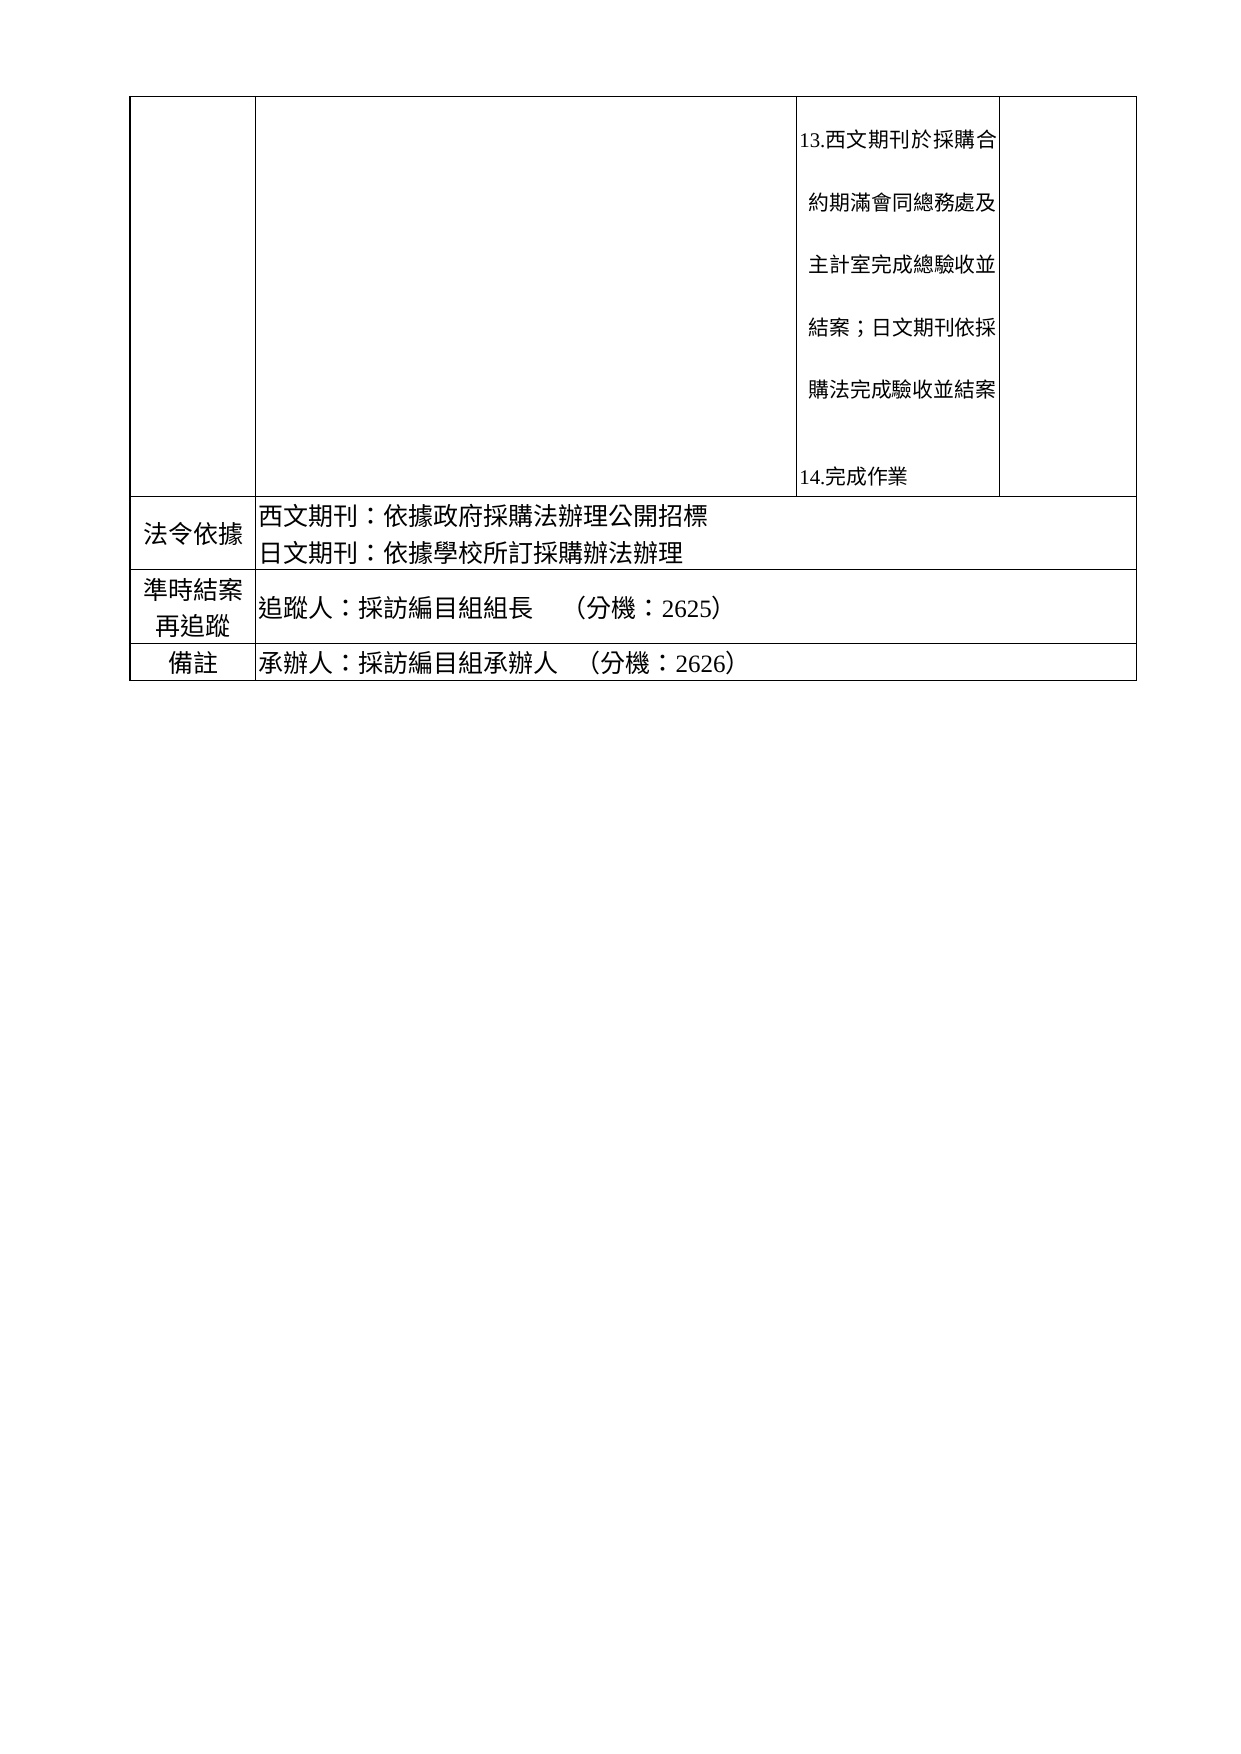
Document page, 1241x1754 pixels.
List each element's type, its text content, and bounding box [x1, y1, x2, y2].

table_cell 追蹤人：採訪編目組組長 （分機：2625） [256, 570, 1136, 643]
table_cell 西文期刊：依據政府採購法辦理公開招標 日文期刊：依據學校所訂採購辦法辦理 [256, 497, 1136, 569]
table_cell [1000, 97, 1136, 496]
table_cell [131, 97, 255, 496]
table_cell 承辦人：採訪編目組承辦人 （分機：2626） [256, 644, 1136, 680]
table_cell 法令依據 [131, 497, 255, 569]
table_cell 備註 [131, 644, 255, 680]
table_cell [256, 97, 796, 496]
table_cell 每年11-12月 完成正式下訂及簽訂合約 隔年1月完成期刊訂購系統之年度訂購建檔作業 隔年2月起辦理期刊點收登錄及催缺 隔年3月進行外文期刊第一次付款；10-11月進行第二次付款 西文期刊於採購合約期滿會同總務處及主計室完成總驗收並結案；日文期刊依採購法完成驗收並結案 完成作業 [797, 97, 999, 496]
table_cell 準時結案再追蹤 [131, 570, 255, 643]
